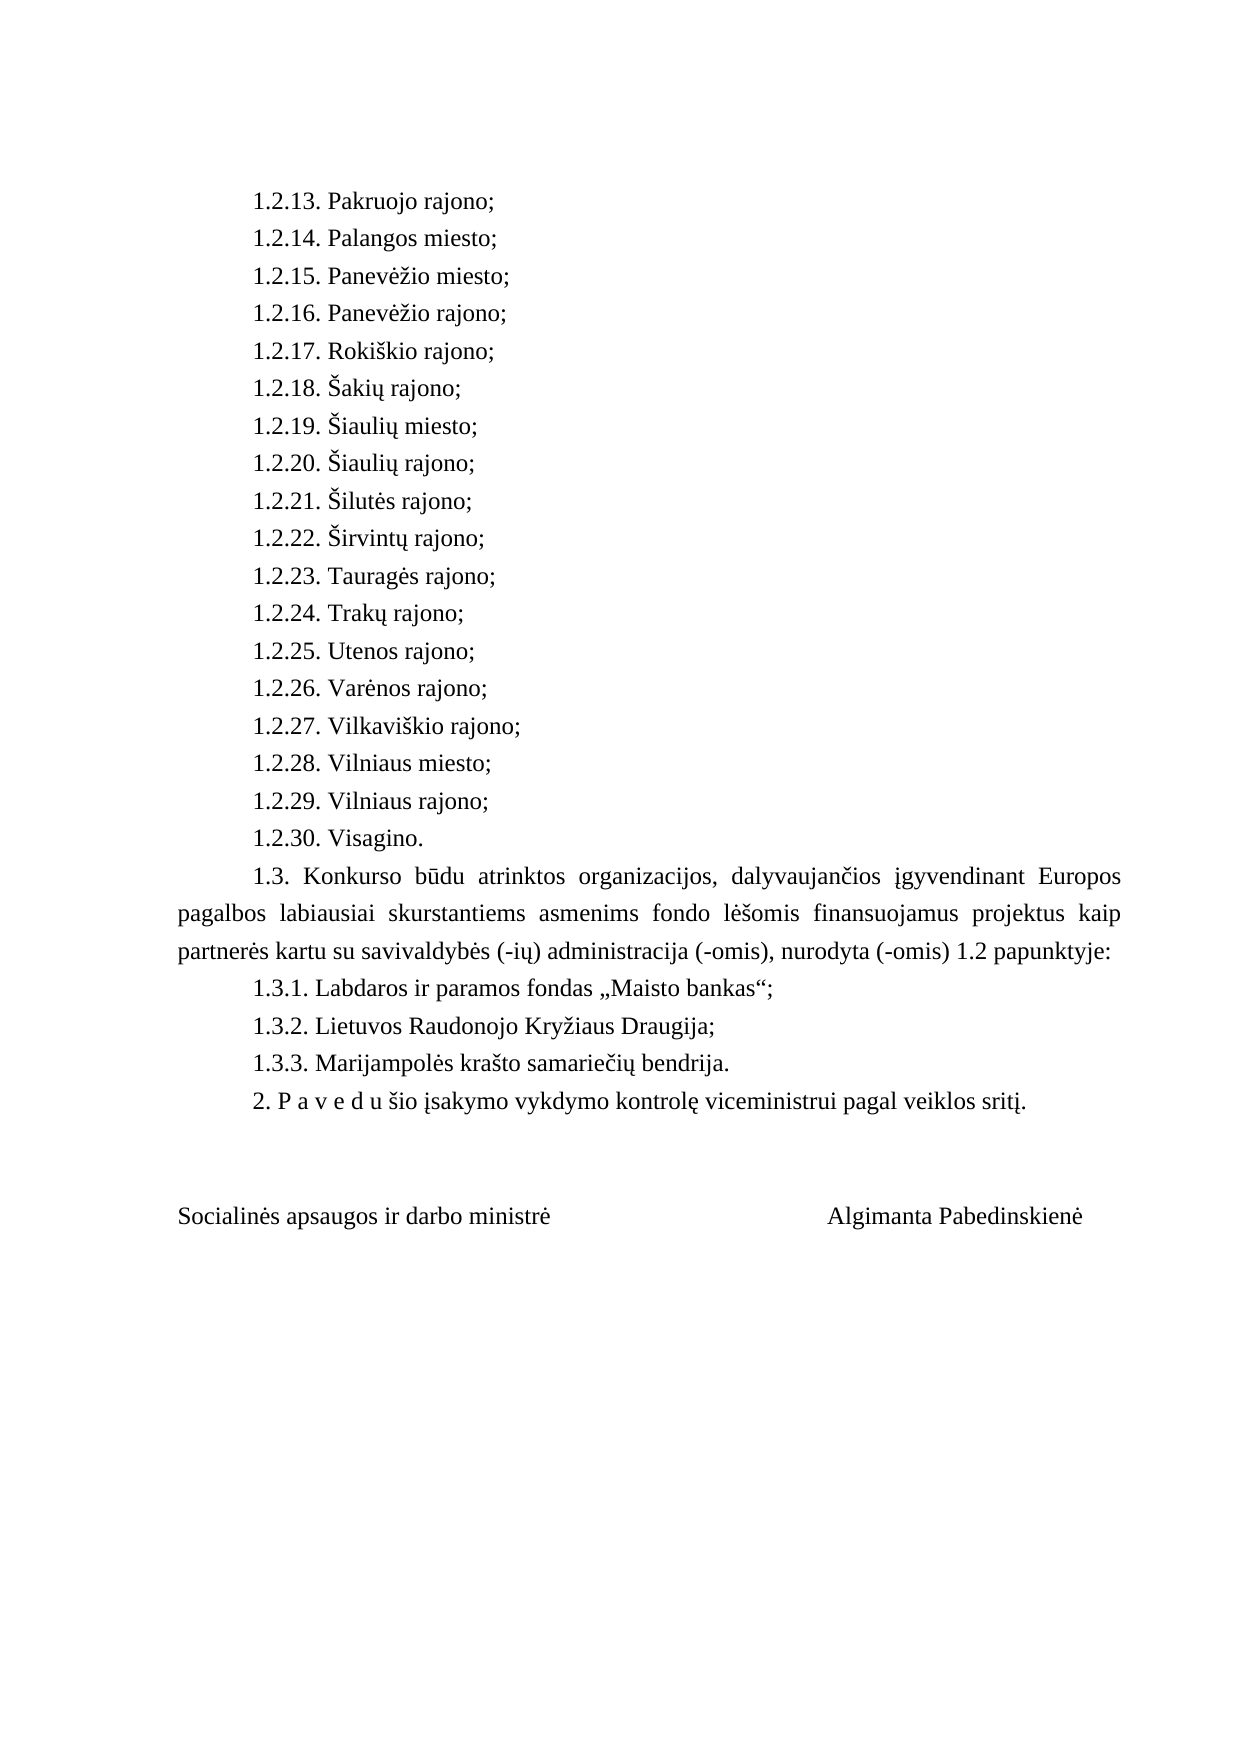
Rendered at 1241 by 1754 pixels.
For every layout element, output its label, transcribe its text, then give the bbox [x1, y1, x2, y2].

text 1.2.14. Palangos miesto; [177, 215, 1122, 252]
text Socialinės apsaugos ir darbo ministrė Algimanta Pabedinskienė [177, 1201, 1122, 1230]
text 1.2.23. Tauragės rajono; [177, 552, 1122, 590]
text 1.2.25. Utenos rajono; [177, 627, 1122, 665]
text 1.2.18. Šakių rajono; [177, 365, 1122, 402]
text 1.2.24. Trakų rajono; [177, 590, 1122, 627]
text 2. P a v e d u šio įsakymo vykdymo kontrolę viceministrui pagal veiklos sritį. [177, 1077, 1122, 1115]
text 1.2.19. Šiaulių miesto; [177, 402, 1122, 440]
text 1.3.3. Marijampolės krašto samariečių bendrija. [177, 1040, 1122, 1077]
text 1.2.27. Vilkaviškio rajono; [177, 702, 1122, 740]
text 1.2.21. Šilutės rajono; [177, 477, 1122, 515]
text 1.2.13. Pakruojo rajono; [177, 177, 1122, 215]
text 1.3. Konkurso būdu atrinktos organizacijos, dalyvaujančios įgyvendinant Europos pagalbos labiausiai skurstantiems asmenims fondo lėšomis finansuojamus projektus kaip partnerės kartu su savivaldybės (-ių) administracija (-omis), nurodyta (-omis) 1.2 papunktyje: [177, 852, 1122, 965]
text 1.2.16. Panevėžio rajono; [177, 290, 1122, 327]
text 1.2.15. Panevėžio miesto; [177, 252, 1122, 290]
text 1.2.26. Varėnos rajono; [177, 665, 1122, 702]
text 1.2.17. Rokiškio rajono; [177, 327, 1122, 365]
text 1.2.28. Vilniaus miesto; [177, 740, 1122, 777]
text 1.2.20. Šiaulių rajono; [177, 440, 1122, 477]
text 1.2.29. Vilniaus rajono; [177, 777, 1122, 815]
text 1.2.30. Visagino. [177, 815, 1122, 852]
text 1.2.22. Širvintų rajono; [177, 515, 1122, 552]
text 1.3.1. Labdaros ir paramos fondas „Maisto bankas“; [177, 965, 1122, 1002]
text 1.3.2. Lietuvos Raudonojo Kryžiaus Draugija; [177, 1002, 1122, 1040]
